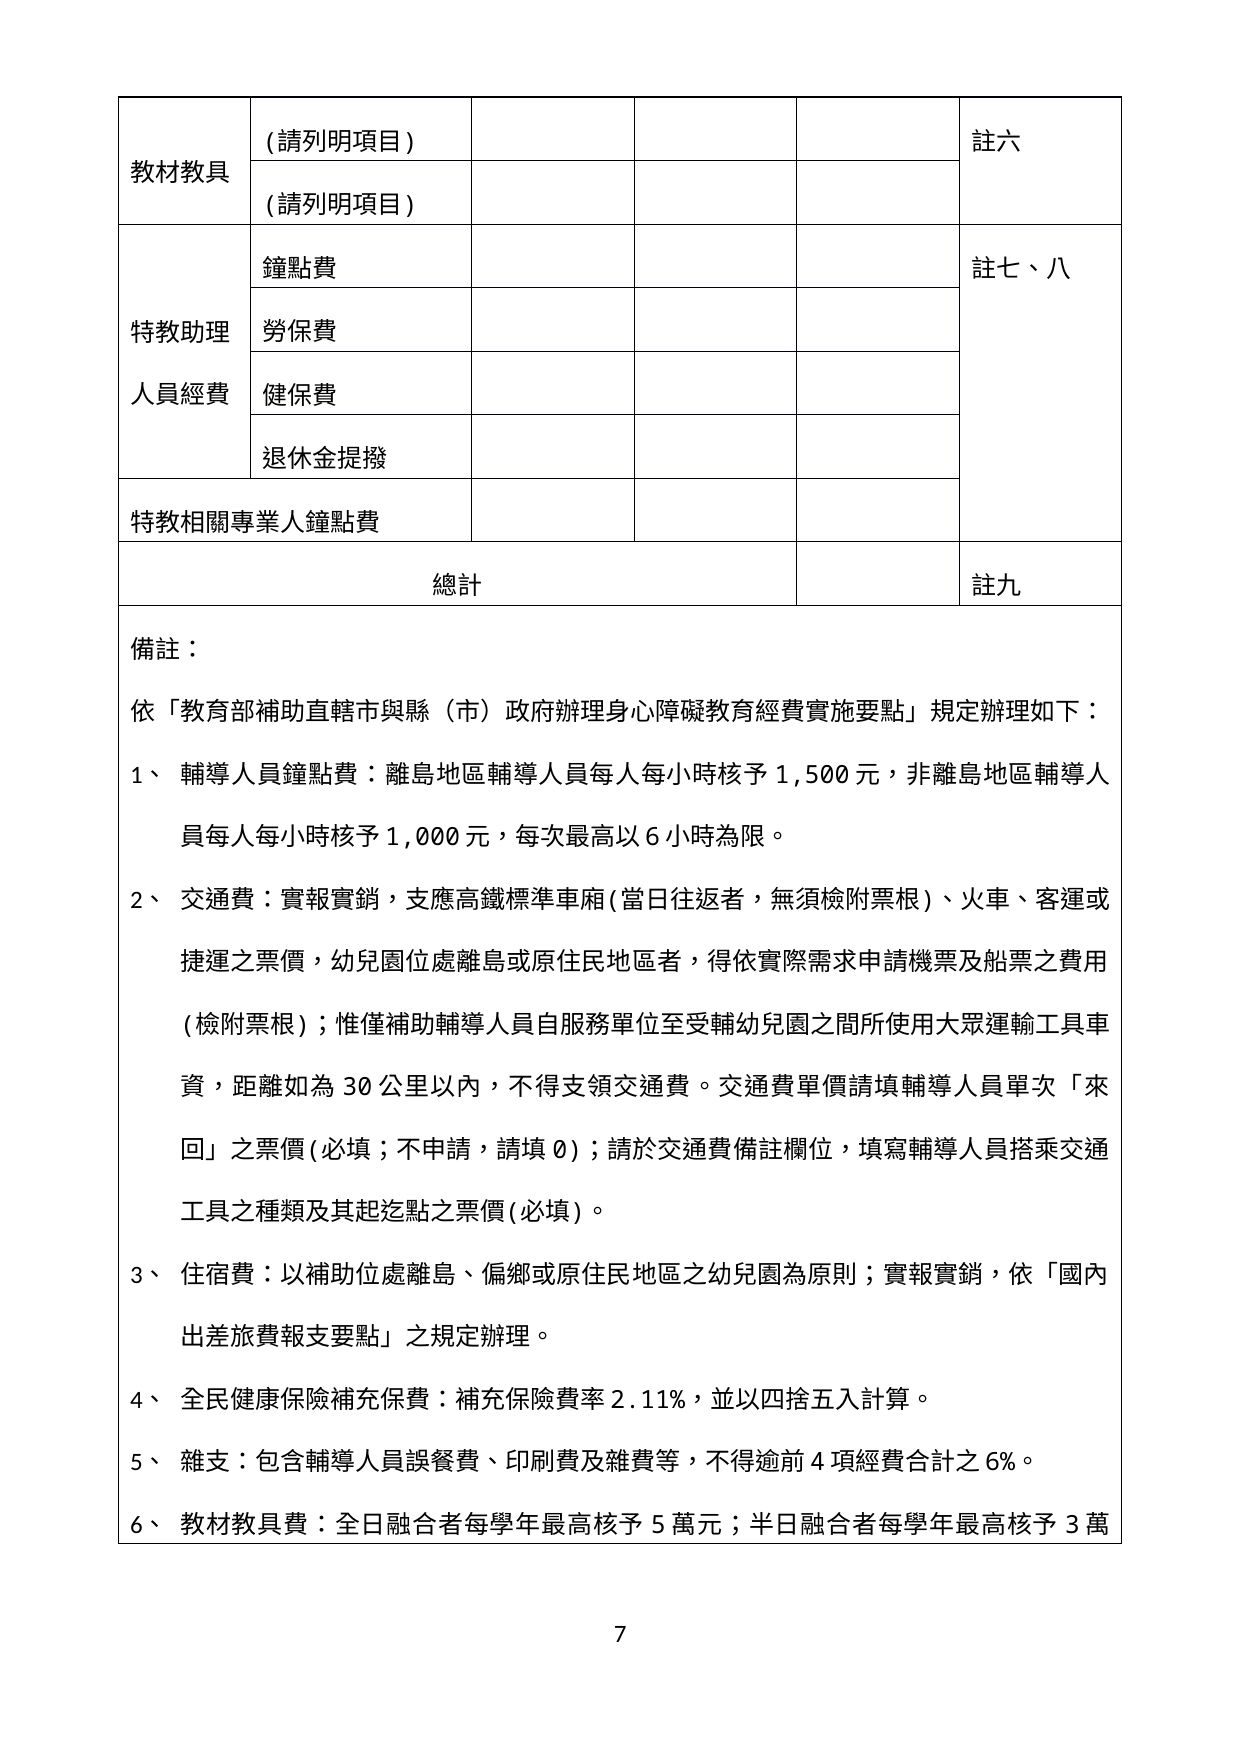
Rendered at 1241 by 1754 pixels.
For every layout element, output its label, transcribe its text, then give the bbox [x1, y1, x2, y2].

table_cell [797, 415, 959, 478]
table_cell [797, 288, 959, 351]
table_cell [472, 415, 634, 478]
table_cell 鐘點費 [251, 225, 471, 287]
table_cell [797, 479, 959, 541]
table_cell (請列明項目) [251, 161, 471, 223]
table_cell [797, 98, 959, 160]
table_cell 教材教具 [119, 98, 250, 223]
table_cell [635, 161, 796, 223]
table_cell [635, 352, 796, 414]
table_cell [472, 479, 634, 541]
table_cell [797, 161, 959, 223]
table_cell (請列明項目) [251, 98, 471, 160]
table_cell 特教助理人員經費 [119, 225, 250, 478]
table_cell [472, 288, 634, 351]
table_cell [472, 225, 634, 287]
table_cell 備註： 依「教育部補助直轄市與縣（市）政府辦理身心障礙教育經費實施要點」規定辦理如下： 輔導人員鐘點費：離島地區輔導人員每人每小時核予1,500元，非離島地區輔導人員每人每小時核予1,000元，每次最高以6小時為限。 交通費：實報實銷，支應高鐵標準車廂(當日往返者，無須檢附票根)、火車、客運或捷運之票價，幼兒園位處離島或原住民地區者，得依實際需求申請機票及船票之費用(檢附票根)；惟僅補助輔導人員自服務單位至受輔幼兒園之間所使用大眾運輸工具車資，距離如為30公里以內，不得支領交通費。交通費單價請填輔導人員單次「來回」之票價(必填；不申請，請填0)；請於交通費備註欄位，填寫輔導人員搭乘交通工具之種類及其起迄點之票價(必填)。 住宿費：以補助位處離島、偏鄉或原住民地區之幼兒園為原則；實報實銷，依「國內出差旅費報支要點」之規定辦理。 全民健康保險補充保費：補充保險費率2.11%，並以四捨五入計算。 雜支：包含輔導人員誤餐費、印刷費及雜費等，不得逾前4項經費合計之6%。 教材教具費：全日融合者每學年最高核予5萬元；半日融合者每學年最高核予3萬 [119, 606, 1121, 1543]
table_cell 特教相關專業人鐘點費 [119, 479, 471, 541]
table_cell [635, 98, 796, 160]
table_cell 註六 [960, 98, 1121, 223]
table_cell [635, 225, 796, 287]
table_cell [472, 98, 634, 160]
table_cell 勞保費 [251, 288, 471, 351]
table_cell [472, 352, 634, 414]
table_cell [797, 352, 959, 414]
table_cell 退休金提撥 [251, 415, 471, 478]
table_cell [797, 542, 959, 605]
table_cell 總計 [119, 542, 796, 605]
table_cell [635, 479, 796, 541]
table_cell 註七、八 [960, 225, 1121, 541]
table_cell [635, 288, 796, 351]
table_cell 註九 [960, 542, 1121, 605]
table_cell [635, 415, 796, 478]
table_cell 健保費 [251, 352, 471, 414]
table_cell [472, 161, 634, 223]
table_cell [797, 225, 959, 287]
